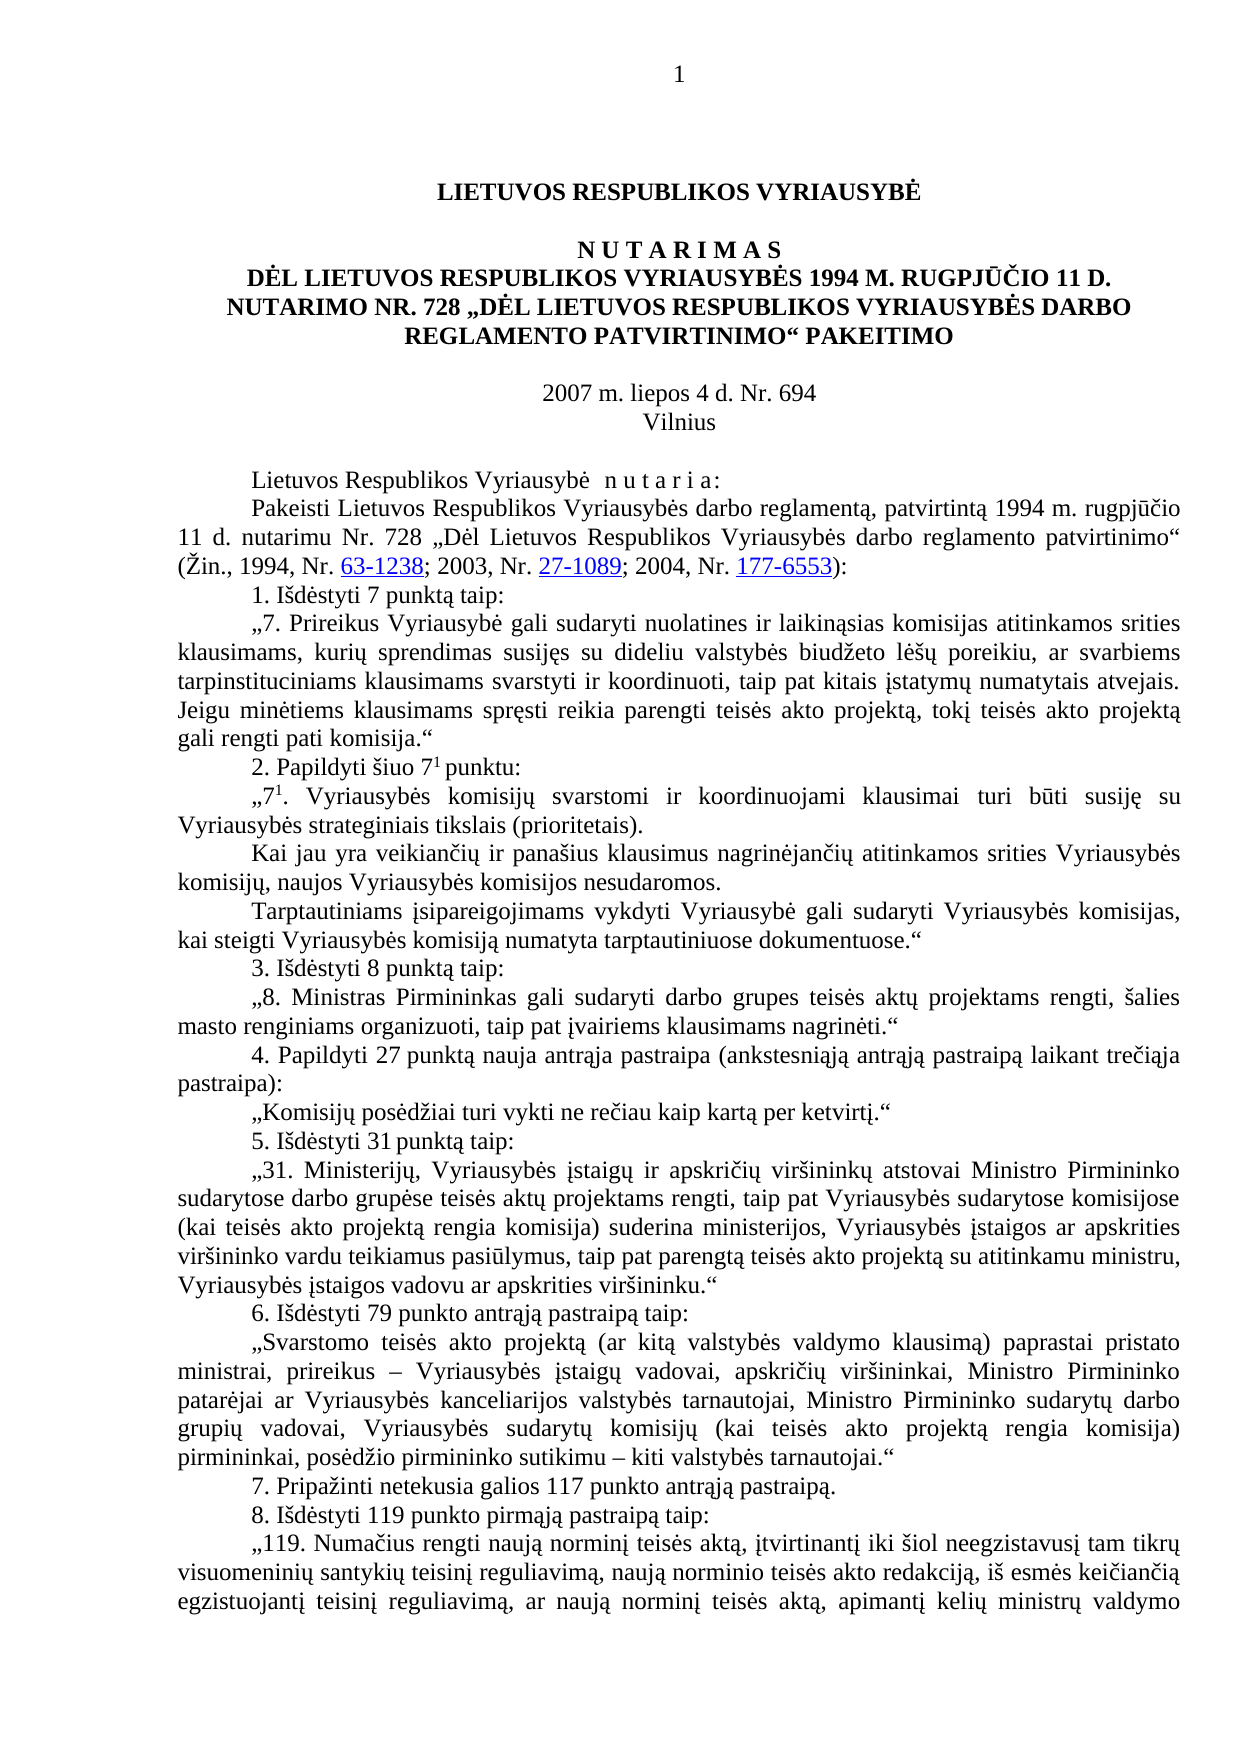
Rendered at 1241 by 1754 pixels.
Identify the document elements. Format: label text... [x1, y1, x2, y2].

text 7. Pripažinti netekusia galios 117 punkto antrąją pastraipą. [177, 1471, 1181, 1500]
text 5. Išdėstyti 31 punktą taip: [177, 1126, 1181, 1155]
text 1. Išdėstyti 7 punktą taip: [177, 580, 1181, 608]
text „Komisijų posėdžiai turi vykti ne rečiau kaip kartą per ketvirtį.“ [177, 1097, 1181, 1126]
text LIETUVOS RESPUBLIKOS VYRIAUSYBĖ [177, 177, 1181, 206]
text 2. Papildyti šiuo 71 punktu: [177, 752, 1181, 781]
text 2007 m. liepos 4 d. Nr. 694 [177, 378, 1181, 407]
text Tarptautiniams įsipareigojimams vykdyti Vyriausybė gali sudaryti Vyriausybės komisijas, kai steigti Vyriausybės komisiją numatyta tarptautiniuose dokumentuose.“ [177, 896, 1181, 953]
text 4. Papildyti 27 punktą nauja antrąja pastraipa (ankstesniąją antrąją pastraipą laikant trečiąja pastraipa): [177, 1040, 1181, 1097]
text 3. Išdėstyti 8 punktą taip: [177, 953, 1181, 982]
text Kai jau yra veikiančių ir panašius klausimus nagrinėjančių atitinkamos srities Vyriausybės komisijų, naujos Vyriausybės komisijos nesudaromos. [177, 838, 1181, 896]
text „71. Vyriausybės komisijų svarstomi ir koordinuojami klausimai turi būti susiję su Vyriausybės strateginiais tikslais (prioritetais). [177, 781, 1181, 838]
text „119. Numačius rengti naują norminį teisės aktą, įtvirtinantį iki šiol neegzistavusį tam tikrų visuomeninių santykių teisinį reguliavimą, naują norminio teisės akto redakciją, iš esmės keičiančią egzistuojantį teisinį reguliavimą, ar naują norminį teisės aktą, apimantį kelių ministrų valdymo [177, 1528, 1181, 1615]
text „7. Prireikus Vyriausybė gali sudaryti nuolatines ir laikinąsias komisijas atitinkamos srities klausimams, kurių sprendimas susijęs su dideliu valstybės biudžeto lėšų poreikiu, ar svarbiems tarpinstituciniams klausimams svarstyti ir koordinuoti, taip pat kitais įstatymų numatytais atvejais. Jeigu minėtiems klausimams spręsti reikia parengti teisės akto projektą, tokį teisės akto projektą gali rengti pati komisija.“ [177, 608, 1181, 752]
text DĖL LIETUVOS RESPUBLIKOS VYRIAUSYBĖS 1994 M. RUGPJŪČIO 11 D. NUTARIMO NR. 728 „DĖL LIETUVOS RESPUBLIKOS VYRIAUSYBĖS DARBO REGLAMENTO PATVIRTINIMO“ PAKEITIMO [177, 263, 1181, 350]
text „31. Ministerijų, Vyriausybės įstaigų ir apskričių viršininkų atstovai Ministro Pirmininko sudarytose darbo grupėse teisės aktų projektams rengti, taip pat Vyriausybės sudarytose komisijose (kai teisės akto projektą rengia komisija) suderina ministerijos, Vyriausybės įstaigos ar apskrities viršininko vardu teikiamus pasiūlymus, taip pat parengtą teisės akto projektą su atitinkamu ministru, Vyriausybės įstaigos vadovu ar apskrities viršininku.“ [177, 1155, 1181, 1298]
text Pakeisti Lietuvos Respublikos Vyriausybės darbo reglamentą, patvirtintą 1994 m. rugpjūčio 11 d. nutarimu Nr. 728 „Dėl Lietuvos Respublikos Vyriausybės darbo reglamento patvirtinimo“ (Žin., 1994, Nr. 63-1238; 2003, Nr. 27-1089; 2004, Nr. 177-6553): [177, 493, 1181, 580]
text „Svarstomo teisės akto projektą (ar kitą valstybės valdymo klausimą) paprastai pristato ministrai, prireikus – Vyriausybės įstaigų vadovai, apskričių viršininkai, Ministro Pirmininko patarėjai ar Vyriausybės kanceliarijos valstybės tarnautojai, Ministro Pirmininko sudarytų darbo grupių vadovai, Vyriausybės sudarytų komisijų (kai teisės akto projektą rengia komisija) pirmininkai, posėdžio pirmininko sutikimu – kiti valstybės tarnautojai.“ [177, 1327, 1181, 1471]
text „8. Ministras Pirmininkas gali sudaryti darbo grupes teisės aktų projektams rengti, šalies masto renginiams organizuoti, taip pat įvairiems klausimams nagrinėti.“ [177, 982, 1181, 1040]
text Vilnius [177, 407, 1181, 436]
text 6. Išdėstyti 79 punkto antrąją pastraipą taip: [177, 1298, 1181, 1327]
text 8. Išdėstyti 119 punkto pirmąją pastraipą taip: [177, 1500, 1181, 1528]
text N U T A R I M A S [177, 235, 1181, 263]
text Lietuvos Respublikos Vyriausybė nutaria: [177, 465, 1181, 493]
